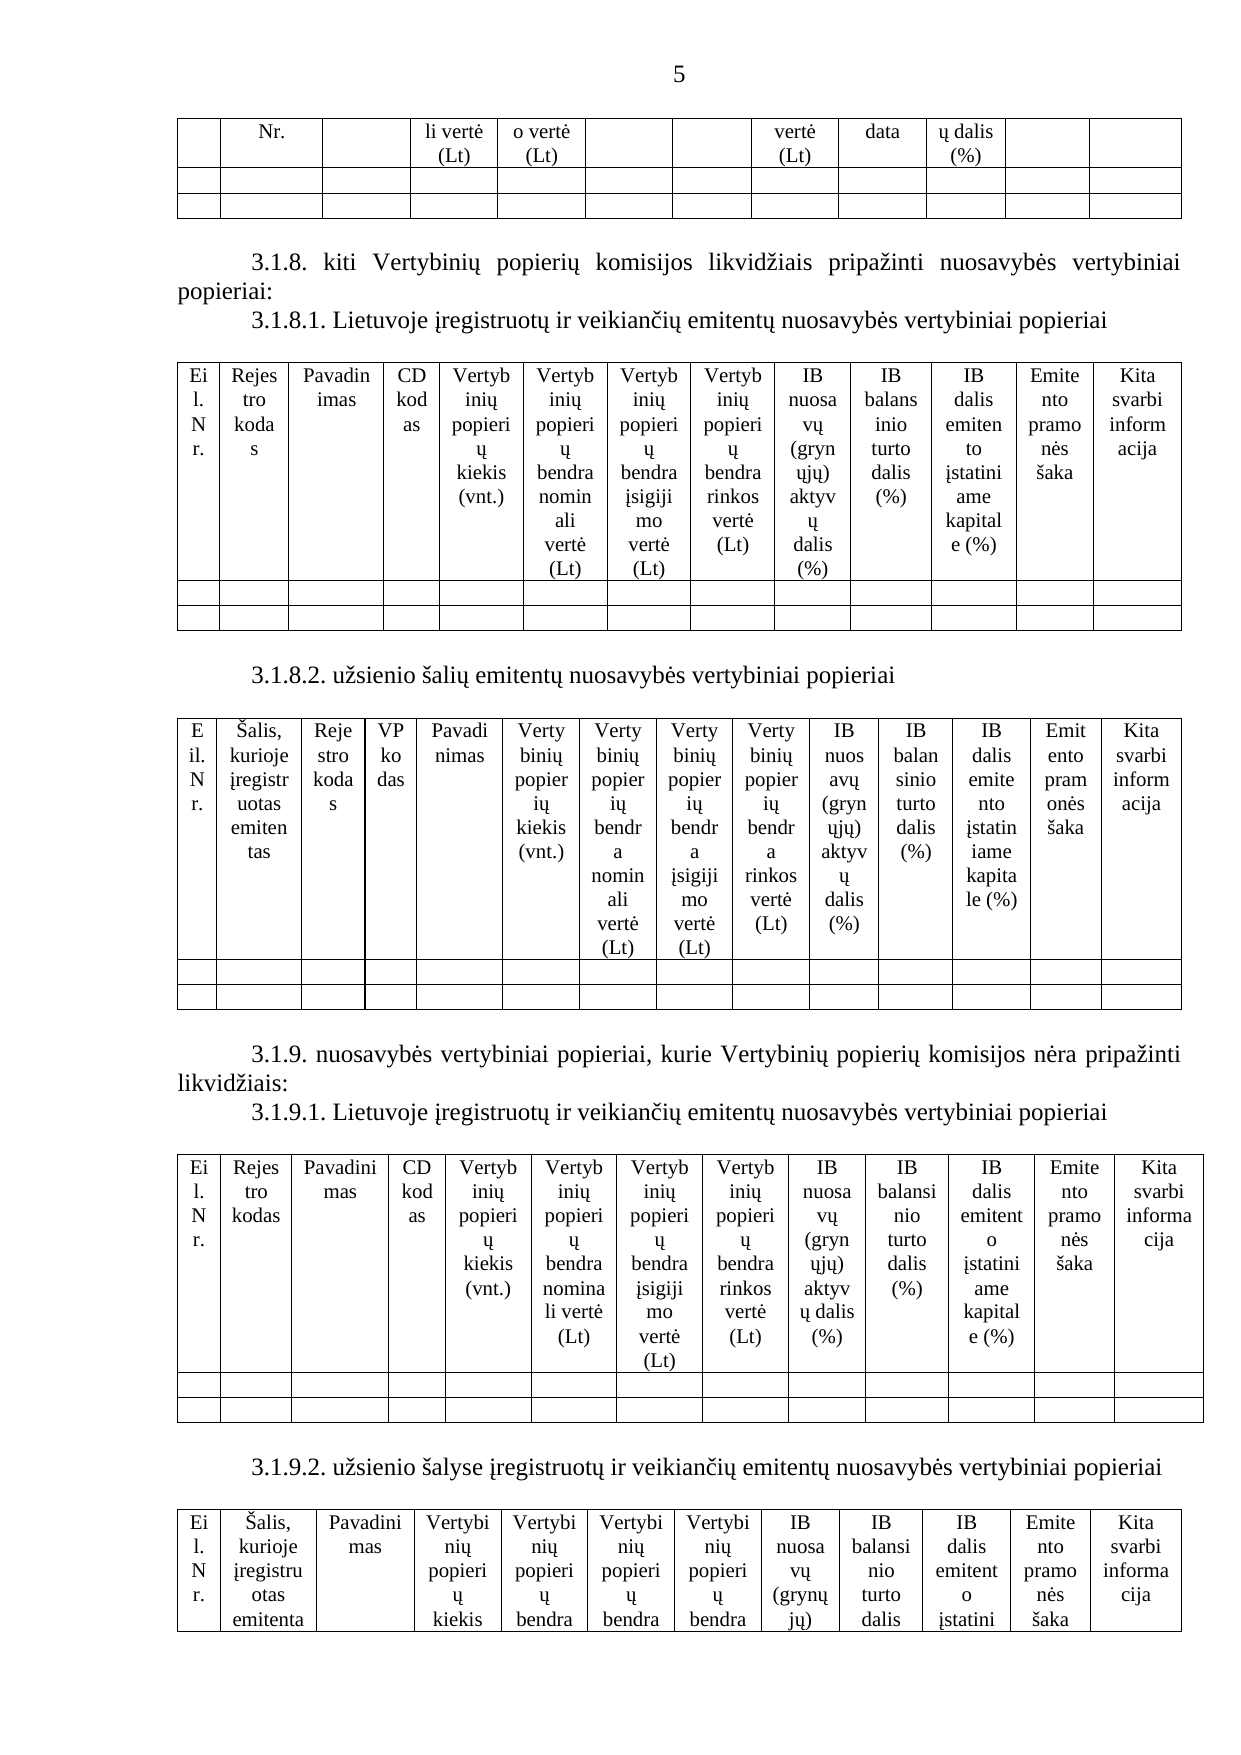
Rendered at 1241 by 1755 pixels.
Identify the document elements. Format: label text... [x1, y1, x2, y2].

table_cell [366, 985, 416, 1009]
table_header IB nuosavų (grynųjų) aktyvų dalis (%) [789, 1155, 865, 1372]
table_header Vertybinių popierių bendra nominali vertė (Lt) [532, 1155, 616, 1372]
table_cell [446, 1398, 531, 1422]
table_cell [1115, 1373, 1203, 1397]
table_header Šalis, kurioje įregistruotas emitenta [221, 1510, 316, 1631]
table_cell [932, 581, 1016, 605]
table_header Kita svarbi informacija [1094, 363, 1181, 580]
table_header Pavadinimas [317, 1510, 414, 1631]
table_cell [289, 581, 383, 605]
table_cell [879, 985, 952, 1009]
table_header Vertybinių popierių bendra rinkos vertė (Lt) [703, 1155, 788, 1372]
table_cell [1035, 1398, 1114, 1422]
table_cell [932, 606, 1016, 630]
table_cell [691, 581, 774, 605]
table_cell [292, 1373, 388, 1397]
table_header Emitento pramonės šaka [1011, 1510, 1090, 1631]
table_cell [775, 606, 850, 630]
table_header Rejestro kodas [221, 1155, 291, 1372]
table_cell [217, 985, 301, 1009]
table_cell [949, 1398, 1034, 1422]
table_cell [752, 168, 838, 192]
table_cell [617, 1398, 702, 1422]
table_header Rejestro kodas [220, 363, 288, 580]
table_cell [580, 985, 656, 1009]
table_cell [752, 194, 838, 217]
table_cell [1094, 581, 1181, 605]
table_header Vertybinių popierių bendra įsigijimo vertė (Lt) [657, 719, 732, 959]
table_header ų dalis (%) [927, 119, 1005, 167]
table_cell [1090, 194, 1181, 217]
table_header [323, 119, 410, 167]
table_cell [384, 581, 439, 605]
table_cell [1031, 985, 1101, 1009]
table_header Eil. Nr. [178, 363, 219, 580]
table_cell [927, 194, 1005, 217]
table_header Emitento pramonės šaka [1017, 363, 1093, 580]
table_cell [178, 168, 220, 192]
table_cell [703, 1373, 788, 1397]
table_header Šalis, kurioje įregistruotas emitentas [217, 719, 301, 959]
table_header li vertė (Lt) [411, 119, 497, 167]
table_cell [440, 581, 523, 605]
table_cell [323, 168, 410, 192]
table_cell [221, 194, 322, 217]
table_header Vertybinių popierių bendra nominali vertė (Lt) [580, 719, 656, 959]
table_cell [221, 1398, 291, 1422]
table_cell [217, 960, 301, 984]
table_header Pavadinimas [289, 363, 383, 580]
table_header IB nuosavų (grynųjų) aktyvų dalis (%) [810, 719, 878, 959]
table_cell [411, 194, 497, 217]
table_cell [691, 606, 774, 630]
table_cell [1102, 985, 1181, 1009]
table_cell [810, 960, 878, 984]
table_cell [221, 168, 322, 192]
table_header IB nuosavų (grynųjų) [762, 1510, 839, 1631]
table_header Pavadinimas [292, 1155, 388, 1372]
table_cell [323, 194, 410, 217]
table_cell [775, 581, 850, 605]
table_header Eil. Nr. [178, 1510, 220, 1631]
table_header Vertybinių popierių bendra [502, 1510, 587, 1631]
table_cell [178, 194, 220, 217]
table_cell [532, 1398, 616, 1422]
table_cell [532, 1373, 616, 1397]
table_header o vertė (Lt) [498, 119, 585, 167]
table_header Vertybinių popierių kiekis (vnt.) [440, 363, 523, 580]
table_header [178, 119, 220, 167]
table_header IB balansinio turto dalis (%) [879, 719, 952, 959]
table_header IB nuosavų (grynųjų) aktyvų dalis (%) [775, 363, 850, 580]
table_cell [417, 985, 502, 1009]
table_header Nr. [221, 119, 322, 167]
table_header data [839, 119, 926, 167]
table_header CD kodas [384, 363, 439, 580]
table_cell [178, 1373, 220, 1397]
table_cell [949, 1373, 1034, 1397]
table_cell [657, 985, 732, 1009]
table_cell [617, 1373, 702, 1397]
table_cell [220, 581, 288, 605]
table_cell [703, 1398, 788, 1422]
table_cell [810, 985, 878, 1009]
table_header Kita svarbi informacija [1102, 719, 1181, 959]
table_cell [673, 168, 751, 192]
table_cell [178, 985, 216, 1009]
table_cell [1094, 606, 1181, 630]
text 3.1.9. nuosavybės vertybiniai popieriai, kurie Vertybinių popierių komisijos nėra pripažinti likvidžiais: [177, 1039, 1181, 1097]
table_cell [411, 168, 497, 192]
table_cell [446, 1373, 531, 1397]
table_cell [1017, 581, 1093, 605]
table_cell [1017, 606, 1093, 630]
table_header IB dalis emitento įstatini [923, 1510, 1010, 1631]
table_header vertė (Lt) [752, 119, 838, 167]
table_cell [503, 960, 579, 984]
table_cell [1115, 1398, 1203, 1422]
text 3.1.8.1. Lietuvoje įregistruotų ir veikiančių emitentų nuosavybės vertybiniai popieriai [177, 305, 1181, 333]
table_cell [302, 960, 364, 984]
table_cell [524, 606, 607, 630]
table_header Vertybinių popierių kiekis (vnt.) [446, 1155, 531, 1372]
table_cell [789, 1398, 865, 1422]
table_cell [1031, 960, 1101, 984]
table_header Eil. Nr. [178, 719, 216, 959]
table_header [673, 119, 751, 167]
table_cell [733, 960, 809, 984]
table_cell [866, 1373, 948, 1397]
table_cell [733, 985, 809, 1009]
text 3.1.8.2. užsienio šalių emitentų nuosavybės vertybiniai popieriai [177, 660, 1181, 689]
table_cell [580, 960, 656, 984]
table_header IB dalis emitento įstatiniame kapitale (%) [953, 719, 1030, 959]
table_cell [389, 1398, 445, 1422]
table_cell [1035, 1373, 1114, 1397]
table_header Vertybinių popierių bendra [588, 1510, 674, 1631]
table_header [586, 119, 672, 167]
table_cell [524, 581, 607, 605]
table_header Vertybinių popierių bendra [675, 1510, 761, 1631]
table_cell [839, 194, 926, 217]
table_cell [289, 606, 383, 630]
table_cell [389, 1373, 445, 1397]
table_header Kita svarbi informacija [1091, 1510, 1181, 1631]
table_cell [178, 581, 219, 605]
table_header Vertybinių popierių kiekis [415, 1510, 501, 1631]
table_cell [586, 168, 672, 192]
table_cell [608, 606, 690, 630]
table_cell [879, 960, 952, 984]
table_cell [220, 606, 288, 630]
table_header IB balansinio turto dalis (%) [851, 363, 931, 580]
table_header IB balansinio turto dalis [840, 1510, 922, 1631]
table_cell [866, 1398, 948, 1422]
table_cell [384, 606, 439, 630]
table_header IB dalis emitento įstatiniame kapitale (%) [949, 1155, 1034, 1372]
table_cell [927, 168, 1005, 192]
table_header Vertybinių popierių bendra rinkos vertė (Lt) [733, 719, 809, 959]
table_cell [851, 606, 931, 630]
table_header VP kodas [366, 719, 416, 959]
table_cell [178, 960, 216, 984]
table_header Rejestro kodas [302, 719, 364, 959]
table_cell [586, 194, 672, 217]
table_cell [1006, 168, 1089, 192]
table_cell [503, 985, 579, 1009]
table_header [1090, 119, 1181, 167]
table_header CD kodas [389, 1155, 445, 1372]
table_cell [221, 1373, 291, 1397]
table_cell [366, 960, 416, 984]
table_header Vertybinių popierių bendra įsigijimo vertė (Lt) [608, 363, 690, 580]
table_cell [953, 960, 1030, 984]
table_cell [498, 168, 585, 192]
table_cell [673, 194, 751, 217]
table_cell [953, 985, 1030, 1009]
table_header Pavadinimas [417, 719, 502, 959]
table_header [1006, 119, 1089, 167]
table_cell [498, 194, 585, 217]
table_cell [178, 1398, 220, 1422]
table_header Eil. Nr. [178, 1155, 220, 1372]
text 3.1.8. kiti Vertybinių popierių komisijos likvidžiais pripažinti nuosavybės vertybiniai popieriai: [177, 247, 1181, 305]
table_cell [440, 606, 523, 630]
table_cell [1090, 168, 1181, 192]
table_cell [178, 606, 219, 630]
table_cell [1006, 194, 1089, 217]
text 3.1.9.1. Lietuvoje įregistruotų ir veikiančių emitentų nuosavybės vertybiniai popieriai [177, 1097, 1181, 1125]
table_cell [789, 1373, 865, 1397]
table_cell [417, 960, 502, 984]
table_header Vertybinių popierių kiekis (vnt.) [503, 719, 579, 959]
table_cell [1102, 960, 1181, 984]
table_header Vertybinių popierių bendra nominali vertė (Lt) [524, 363, 607, 580]
table_header Vertybinių popierių bendra įsigijimo vertė (Lt) [617, 1155, 702, 1372]
table_cell [292, 1398, 388, 1422]
table_cell [302, 985, 364, 1009]
table_header IB balansinio turto dalis (%) [866, 1155, 948, 1372]
text 3.1.9.2. užsienio šalyse įregistruotų ir veikiančių emitentų nuosavybės vertybiniai popieriai [177, 1452, 1181, 1480]
table_cell [657, 960, 732, 984]
table_header Vertybinių popierių bendra rinkos vertė (Lt) [691, 363, 774, 580]
table_header Kita svarbi informacija [1115, 1155, 1203, 1372]
table_cell [839, 168, 926, 192]
table_cell [608, 581, 690, 605]
table_header Emitento pramonės šaka [1031, 719, 1101, 959]
table_header Emitento pramonės šaka [1035, 1155, 1114, 1372]
table_header IB dalis emitento įstatiniame kapitale (%) [932, 363, 1016, 580]
table_cell [851, 581, 931, 605]
